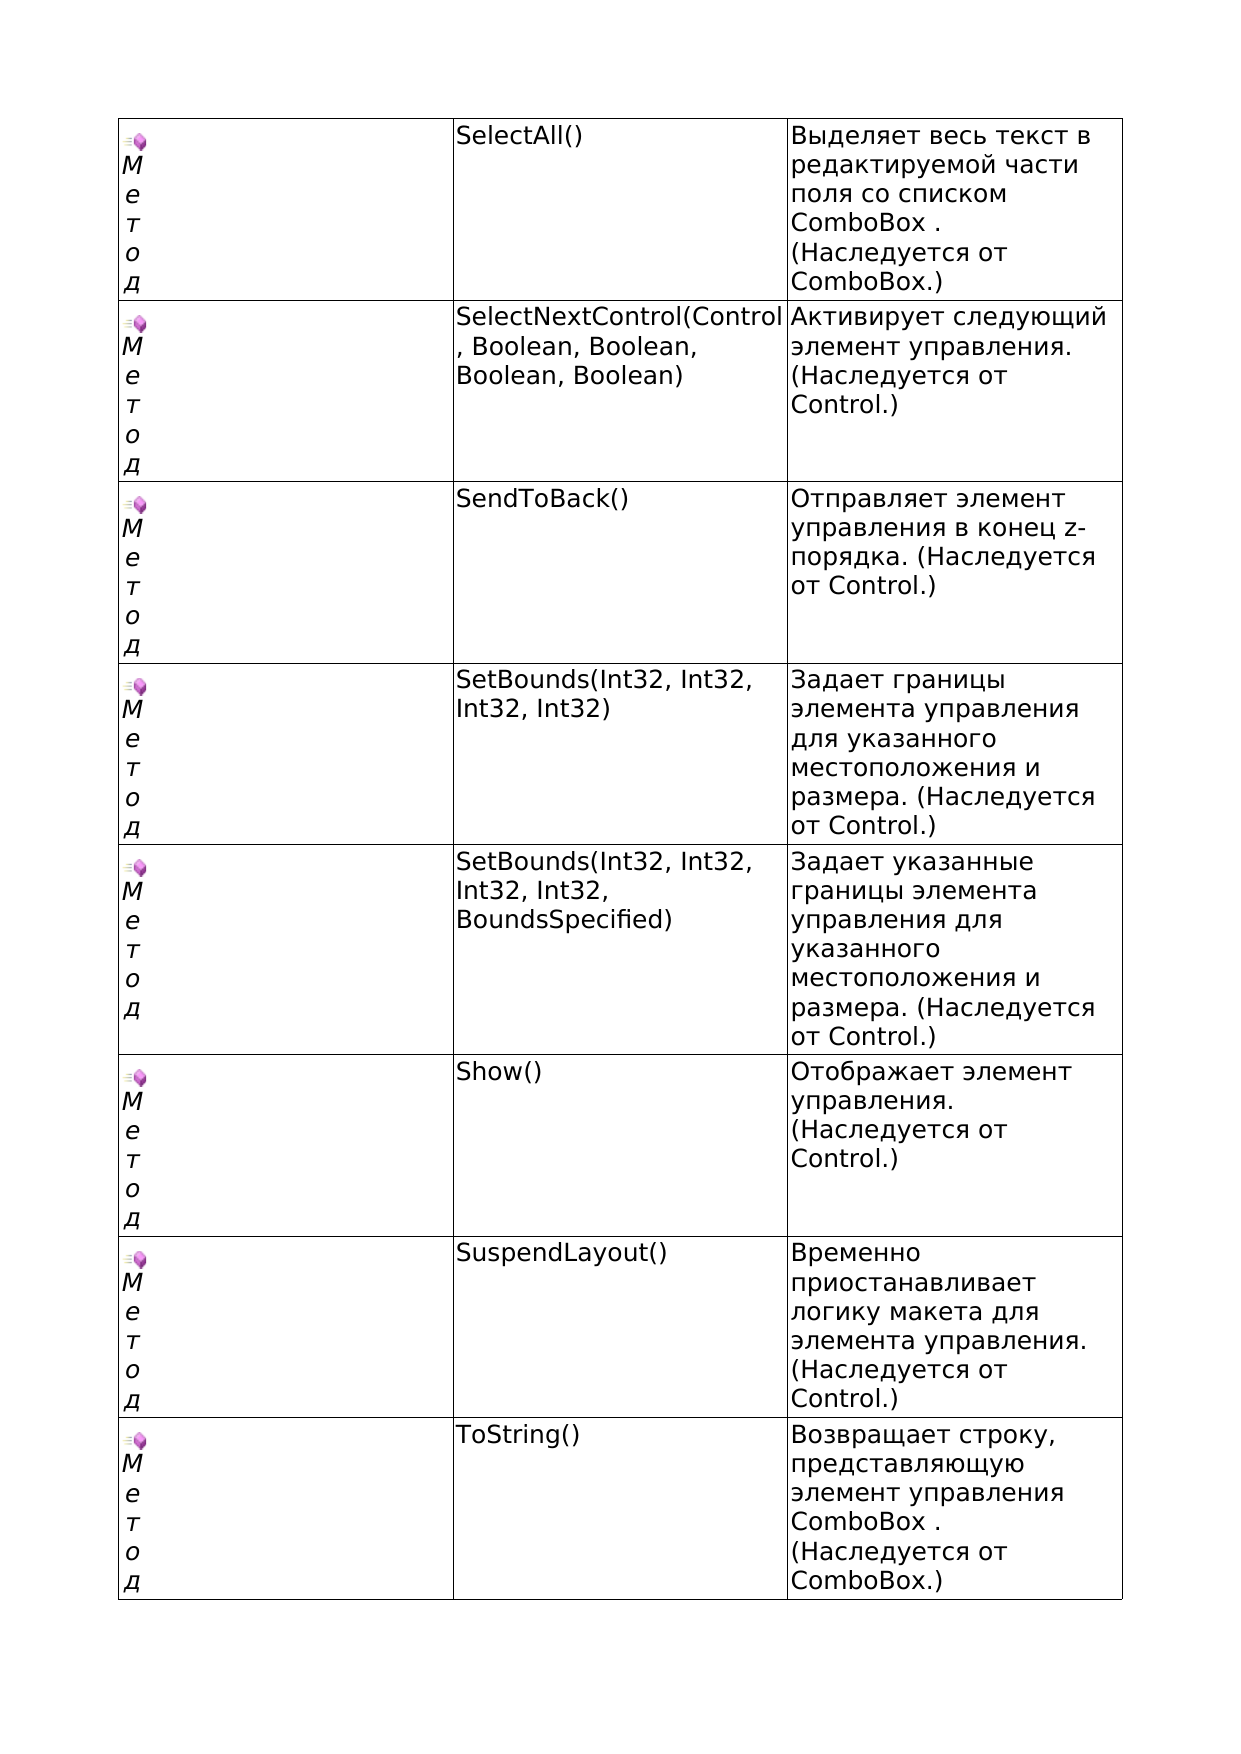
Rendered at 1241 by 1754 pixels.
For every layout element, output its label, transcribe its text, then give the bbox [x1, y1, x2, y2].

table_cell Отправляет элемент управления в конец z-порядка. (Наследуется от Control.) [788, 482, 1122, 662]
table_cell [119, 119, 453, 299]
table_cell SelectAll() [454, 119, 787, 299]
table_cell [119, 301, 453, 481]
table_cell Активирует следующий элемент управления. (Наследуется от Control.) [788, 301, 1122, 481]
table_cell Временно приостанавливает логику макета для элемента управления. (Наследуется от Control.) [788, 1237, 1122, 1417]
table_cell SelectNextControl(Control, Boolean, Boolean, Boolean, Boolean) [454, 301, 787, 481]
table_cell ToString() [454, 1418, 787, 1598]
table_cell [119, 845, 453, 1054]
table_cell Отображает элемент управления. (Наследуется от Control.) [788, 1055, 1122, 1236]
picture [121, 1251, 147, 1269]
table_cell [119, 1418, 453, 1598]
picture [121, 1069, 147, 1087]
table_cell Задает указанные границы элемента управления для указанного местоположения и размера. (Наследуется от Control.) [788, 845, 1122, 1054]
table_cell Show() [454, 1055, 787, 1236]
table_cell SuspendLayout() [454, 1237, 787, 1417]
table_cell SetBounds(Int32, Int32, Int32, Int32) [454, 664, 787, 844]
table_cell [119, 1237, 453, 1417]
table_cell [119, 1055, 453, 1236]
picture [121, 678, 147, 696]
picture [121, 315, 147, 333]
table_cell [119, 664, 453, 844]
table_cell Задает границы элемента управления для указанного местоположения и размера. (Наследуется от Control.) [788, 664, 1122, 844]
picture [121, 859, 147, 877]
table_cell [119, 482, 453, 662]
table_cell SetBounds(Int32, Int32, Int32, Int32, BoundsSpecified) [454, 845, 787, 1054]
table_cell Возвращает строку, представляющую элемент управления ComboBox . (Наследуется от ComboBox.) [788, 1418, 1122, 1598]
table_cell SendToBack() [454, 482, 787, 662]
picture [121, 1432, 147, 1450]
picture [121, 496, 147, 514]
picture [121, 133, 147, 151]
table_cell Выделяет весь текст в редактируемой части поля со списком ComboBox . (Наследуется от ComboBox.) [788, 119, 1122, 299]
